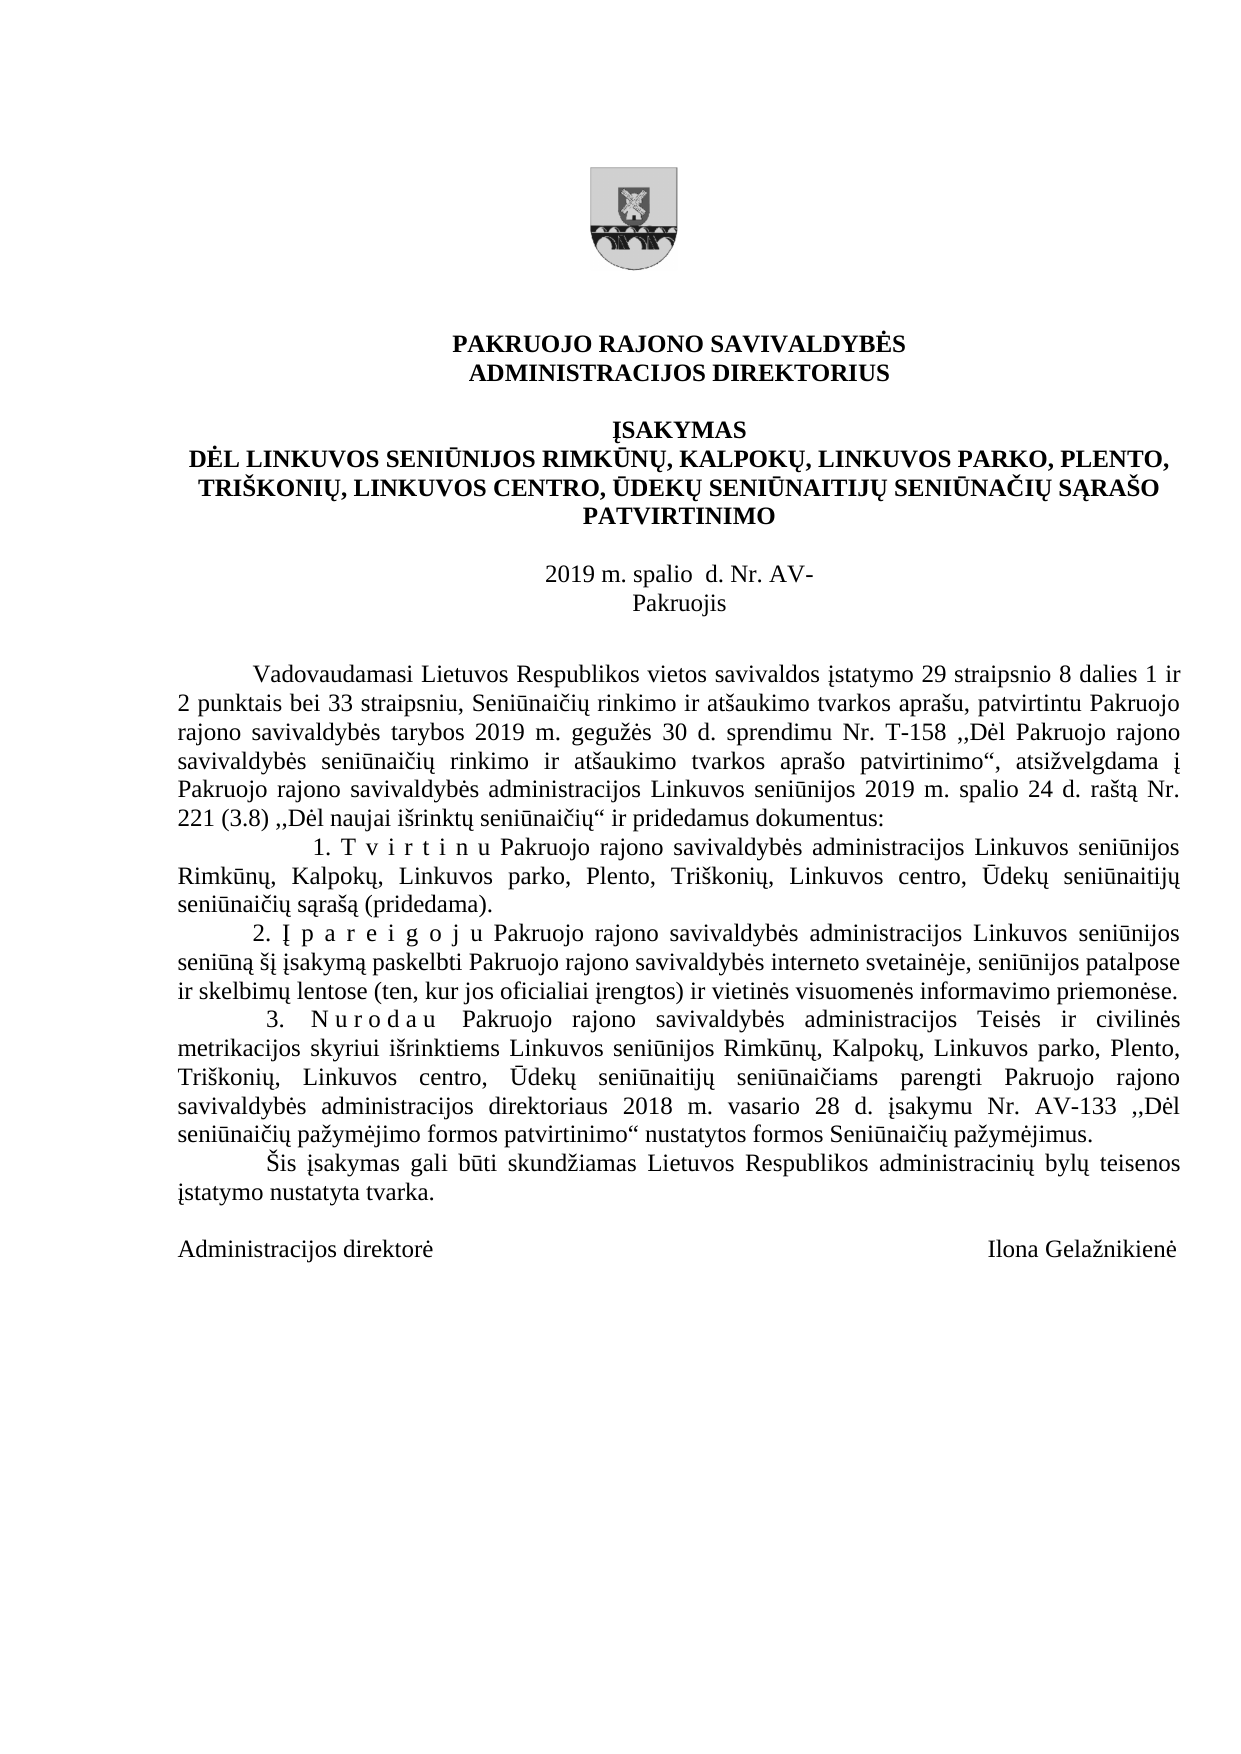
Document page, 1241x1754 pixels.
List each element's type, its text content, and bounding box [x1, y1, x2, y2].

text 2019 m. spalio d. Nr. AV- [177, 559, 1181, 588]
text 2. Į p a r e i g o j u Pakruojo rajono savivaldybės administracijos Linkuvos seniūnijos seniūną šį įsakymą paskelbti Pakruojo rajono savivaldybės interneto svetainėje, seniūnijos patalpose ir skelbimų lentose (ten, kur jos oficialiai įrengtos) ir vietinės visuomenės informavimo priemonėse. [177, 918, 1181, 1004]
text PAKRUOJO RAJONO SAVIVALDYBĖS [177, 329, 1181, 358]
text Pakruojis [177, 588, 1181, 616]
text DĖL LINKUVOS SENIŪNIJOS RIMKŪNŲ, KALPOKŲ, LINKUVOS PARKO, PLENTO, TRIŠKONIŲ, LINKUVOS CENTRO, ŪDEKŲ SENIŪNAITIJŲ SENIŪNAČIŲ SĄRAŠO PATVIRTINIMO [177, 444, 1181, 530]
text ĮSAKYMAS [177, 415, 1181, 444]
text Administracijos direktorė Ilona Gelažnikienė [177, 1234, 1181, 1292]
text ADMINISTRACIJOS DIREKTORIUS [177, 358, 1181, 386]
text Šis įsakymas gali būti skundžiamas Lietuvos Respublikos administracinių bylų teisenos įstatymo nustatyta tvarka. [177, 1148, 1181, 1206]
text 3. Nurodau Pakruojo rajono savivaldybės administracijos Teisės ir civilinės metrikacijos skyriui išrinktiems Linkuvos seniūnijos Rimkūnų, Kalpokų, Linkuvos parko, Plento, Triškonių, Linkuvos centro, Ūdekų seniūnaitijų seniūnaičiams parengti Pakruojo rajono savivaldybės administracijos direktoriaus 2018 m. vasario 28 d. įsakymu Nr. AV-133 ,,Dėl seniūnaičių pažymėjimo formos patvirtinimo“ nustatytos formos Seniūnaičių pažymėjimus. [177, 1004, 1181, 1148]
text Vadovaudamasi Lietuvos Respublikos vietos savivaldos įstatymo 29 straipsnio 8 dalies 1 ir 2 punktais bei 33 straipsniu, Seniūnaičių rinkimo ir atšaukimo tvarkos aprašu, patvirtintu Pakruojo rajono savivaldybės tarybos 2019 m. gegužės 30 d. sprendimu Nr. T-158 ,,Dėl Pakruojo rajono savivaldybės seniūnaičių rinkimo ir atšaukimo tvarkos aprašo patvirtinimo“, atsižvelgdama į Pakruojo rajono savivaldybės administracijos Linkuvos seniūnijos 2019 m. spalio 24 d. raštą Nr. 221 (3.8) ,,Dėl naujai išrinktų seniūnaičių“ ir pridedamus dokumentus: 1. T v i r t i n u Pakruojo rajono savivaldybės administracijos Linkuvos seniūnijos Rimkūnų, Kalpokų, Linkuvos parko, Plento, Triškonių, Linkuvos centro, Ūdekų seniūnaitijų seniūnaičių sąrašą (pridedama). [177, 659, 1181, 918]
